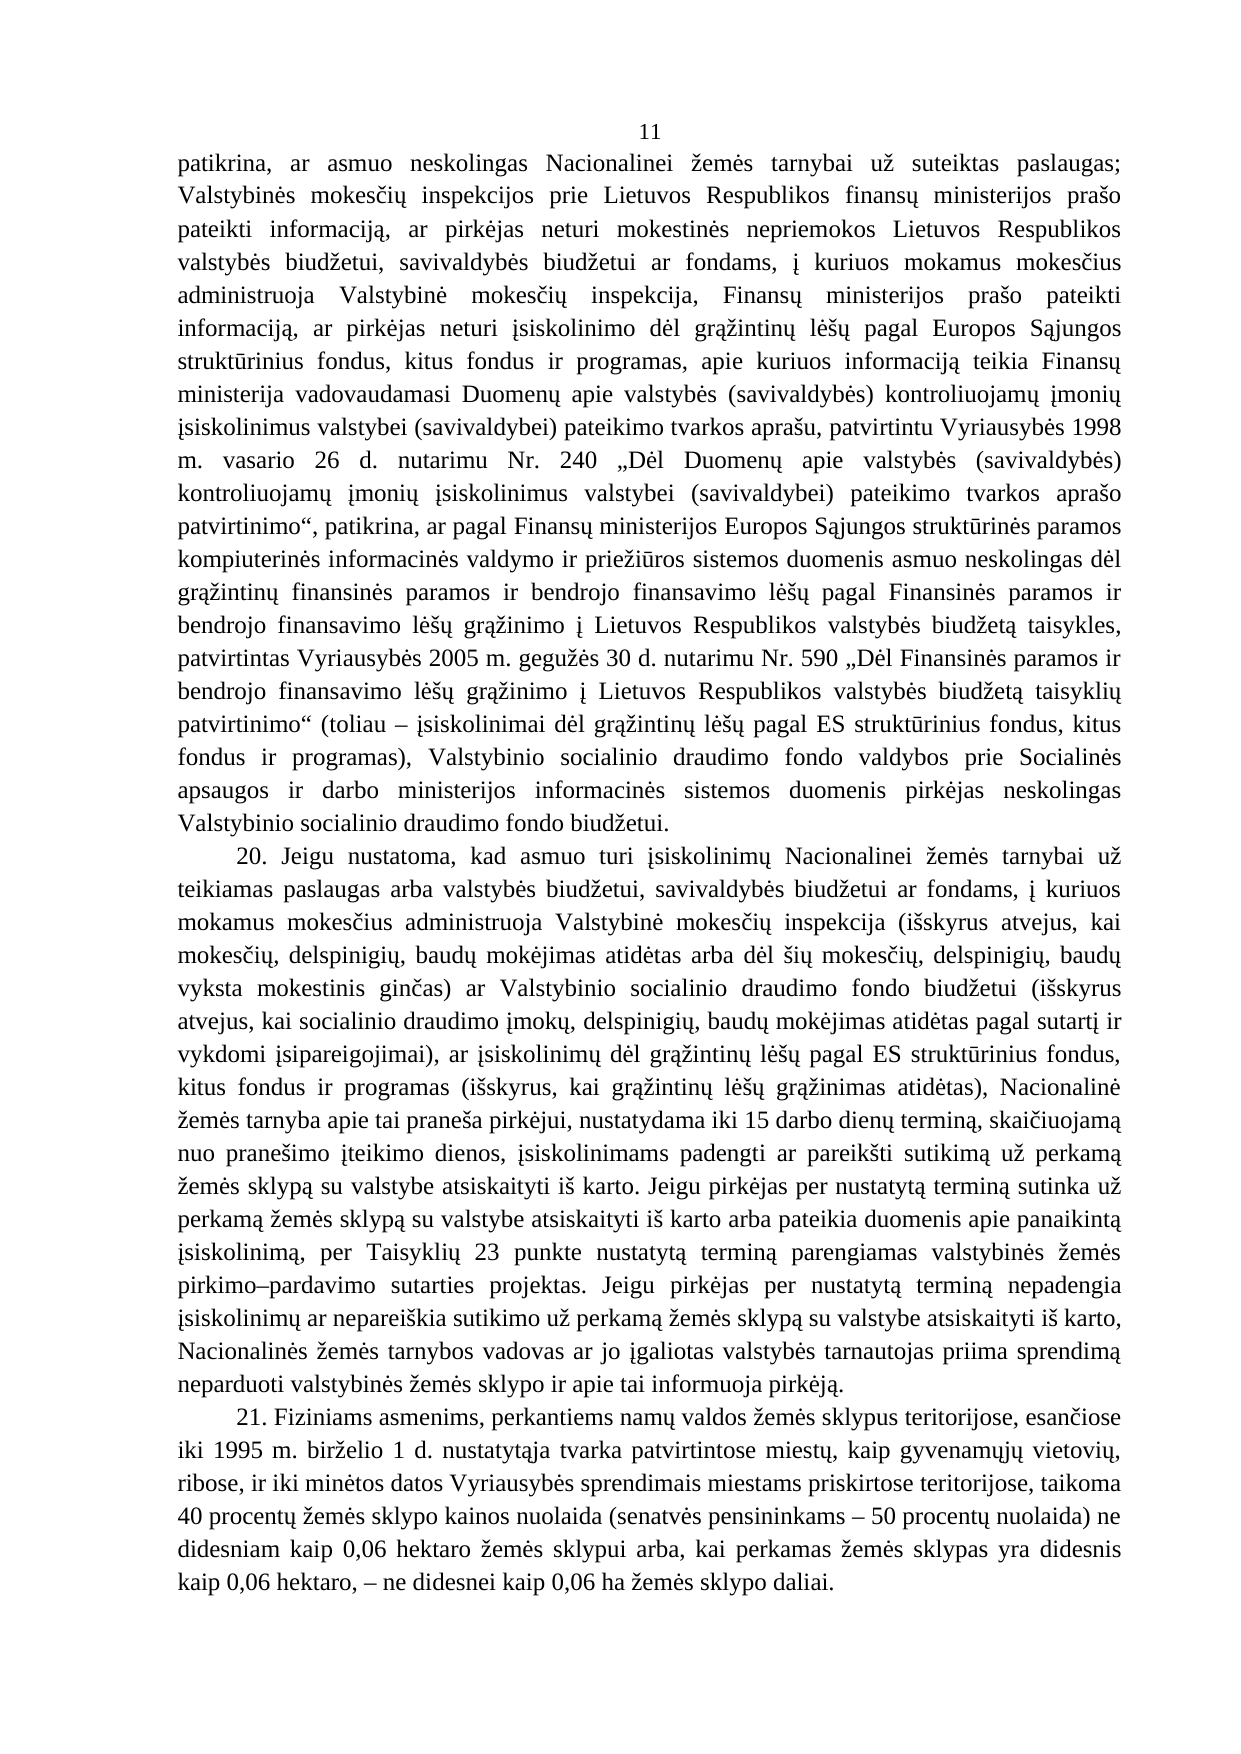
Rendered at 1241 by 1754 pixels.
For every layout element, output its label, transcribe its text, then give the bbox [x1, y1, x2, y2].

text patikrina, ar asmuo neskolingas Nacionalinei žemės tarnybai už suteiktas paslaugas; Valstybinės mokesčių inspekcijos prie Lietuvos Respublikos finansų ministerijos prašo pateikti informaciją, ar pirkėjas neturi mokestinės nepriemokos Lietuvos Respublikos valstybės biudžetui, savivaldybės biudžetui ar fondams, į kuriuos mokamus mokesčius administruoja Valstybinė mokesčių inspekcija, Finansų ministerijos prašo pateikti informaciją, ar pirkėjas neturi įsiskolinimo dėl grąžintinų lėšų pagal Europos Sąjungos struktūrinius fondus, kitus fondus ir programas, apie kuriuos informaciją teikia Finansų ministerija vadovaudamasi Duomenų apie valstybės (savivaldybės) kontroliuojamų įmonių įsiskolinimus valstybei (savivaldybei) pateikimo tvarkos aprašu, patvirtintu Vyriausybės 1998 m. vasario 26 d. nutarimu Nr. 240 „Dėl Duomenų apie valstybės (savivaldybės) kontroliuojamų įmonių įsiskolinimus valstybei (savivaldybei) pateikimo tvarkos aprašo patvirtinimo“, patikrina, ar pagal Finansų ministerijos Europos Sąjungos struktūrinės paramos kompiuterinės informacinės valdymo ir priežiūros sistemos duomenis asmuo neskolingas dėl grąžintinų finansinės paramos ir bendrojo finansavimo lėšų pagal Finansinės paramos ir bendrojo finansavimo lėšų grąžinimo į Lietuvos Respublikos valstybės biudžetą taisykles, patvirtintas Vyriausybės 2005 m. gegužės 30 d. nutarimu Nr. 590 „Dėl Finansinės paramos ir bendrojo finansavimo lėšų grąžinimo į Lietuvos Respublikos valstybės biudžetą taisyklių patvirtinimo“ (toliau – įsiskolinimai dėl grąžintinų lėšų pagal ES struktūrinius fondus, kitus fondus ir programas), Valstybinio socialinio draudimo fondo valdybos prie Socialinės apsaugos ir darbo ministerijos informacinės sistemos duomenis pirkėjas neskolingas Valstybinio socialinio draudimo fondo biudžetui. [177, 148, 1122, 837]
text 21. Fiziniams asmenims, perkantiems namų valdos žemės sklypus teritorijose, esančiose iki 1995 m. birželio 1 d. nustatytąja tvarka patvirtintose miestų, kaip gyvenamųjų vietovių, ribose, ir iki minėtos datos Vyriausybės sprendimais miestams priskirtose teritorijose, taikoma 40 procentų žemės sklypo kainos nuolaida (senatvės pensininkams – 50 procentų nuolaida) ne didesniam kaip 0,06 hektaro žemės sklypui arba, kai perkamas žemės sklypas yra didesnis kaip 0,06 hektaro, – ne didesnei kaip 0,06 ha žemės sklypo daliai. [177, 1402, 1122, 1596]
text 20. Jeigu nustatoma, kad asmuo turi įsiskolinimų Nacionalinei žemės tarnybai už teikiamas paslaugas arba valstybės biudžetui, savivaldybės biudžetui ar fondams, į kuriuos mokamus mokesčius administruoja Valstybinė mokesčių inspekcija (išskyrus atvejus, kai mokesčių, delspinigių, baudų mokėjimas atidėtas arba dėl šių mokesčių, delspinigių, baudų vyksta mokestinis ginčas) ar Valstybinio socialinio draudimo fondo biudžetui (išskyrus atvejus, kai socialinio draudimo įmokų, delspinigių, baudų mokėjimas atidėtas pagal sutartį ir vykdomi įsipareigojimai), ar įsiskolinimų dėl grąžintinų lėšų pagal ES struktūrinius fondus, kitus fondus ir programas (išskyrus, kai grąžintinų lėšų grąžinimas atidėtas), Nacionalinė žemės tarnyba apie tai praneša pirkėjui, nustatydama iki 15 darbo dienų terminą, skaičiuojamą nuo pranešimo įteikimo dienos, įsiskolinimams padengti ar pareikšti sutikimą už perkamą žemės sklypą su valstybe atsiskaityti iš karto. Jeigu pirkėjas per nustatytą terminą sutinka už perkamą žemės sklypą su valstybe atsiskaityti iš karto arba pateikia duomenis apie panaikintą įsiskolinimą, per Taisyklių 23 punkte nustatytą terminą parengiamas valstybinės žemės pirkimo–pardavimo sutarties projektas. Jeigu pirkėjas per nustatytą terminą nepadengia įsiskolinimų ar nepareiškia sutikimo už perkamą žemės sklypą su valstybe atsiskaityti iš karto, Nacionalinės žemės tarnybos vadovas ar jo įgaliotas valstybės tarnautojas priima sprendimą neparduoti valstybinės žemės sklypo ir apie tai informuoja pirkėją. [177, 841, 1122, 1398]
